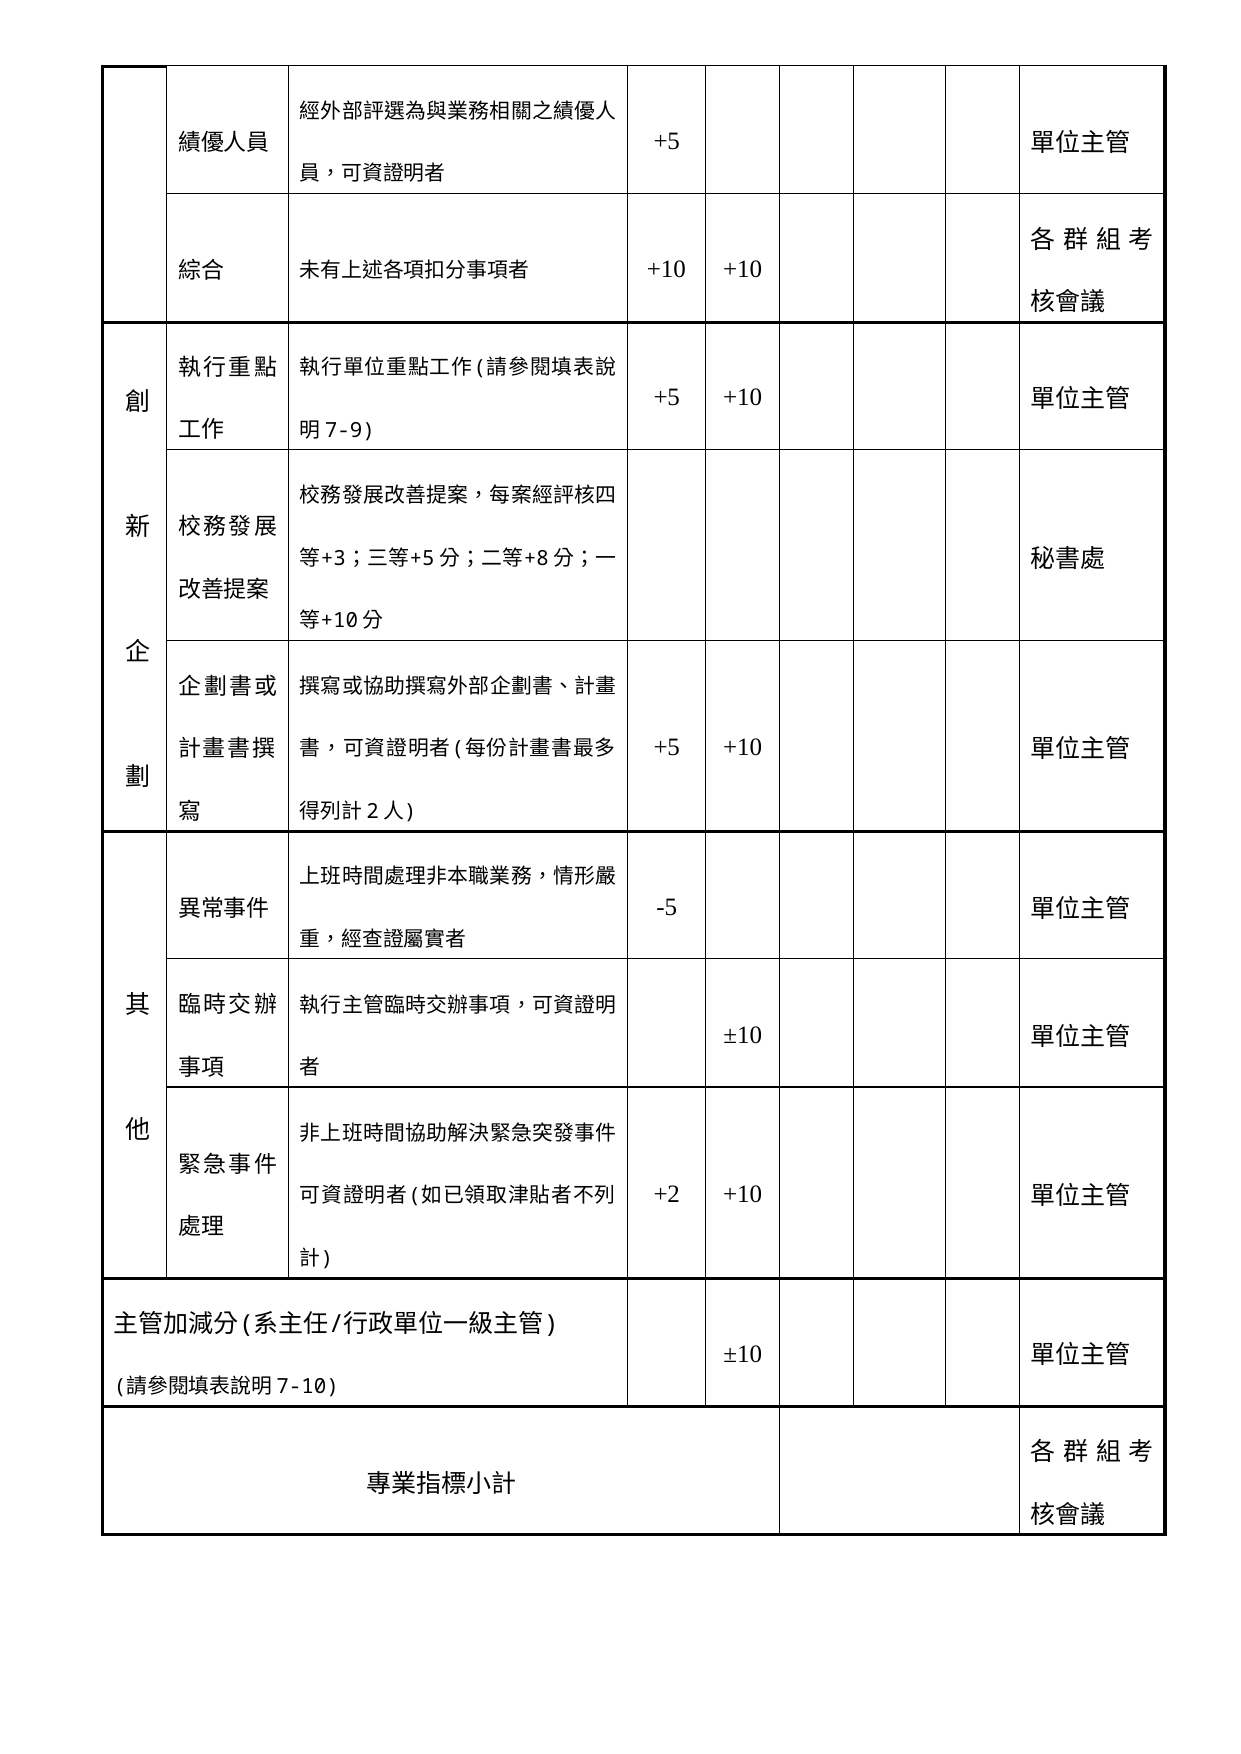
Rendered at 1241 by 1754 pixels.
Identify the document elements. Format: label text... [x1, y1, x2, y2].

table_cell [780, 324, 853, 449]
table_cell +5 [628, 66, 705, 193]
table_cell [780, 1280, 853, 1405]
table_cell [946, 66, 1019, 193]
table_cell 未有上述各項扣分事項者 [289, 194, 627, 321]
table_cell 專業指標小計 [104, 1408, 779, 1533]
table_cell 各群組考核會議 [1020, 1408, 1163, 1533]
table_cell [854, 959, 945, 1086]
table_cell [780, 1408, 1019, 1533]
table_cell 單位主管 [1020, 959, 1163, 1086]
table_cell 創 新 企 劃 [104, 324, 166, 830]
table_cell ±10 [706, 959, 779, 1086]
table_cell [854, 324, 945, 449]
table_cell [780, 66, 853, 193]
table_cell +10 [706, 324, 779, 449]
table_cell 其 他 [104, 833, 166, 1277]
table_cell +10 [706, 641, 779, 830]
table_cell +10 [706, 194, 779, 321]
table_cell +10 [706, 1088, 779, 1277]
table_cell 執行單位重點工作(請參閱填表說明7-9) [289, 324, 627, 449]
table_cell [706, 833, 779, 958]
table_cell [780, 1088, 853, 1277]
table_cell 撰寫或協助撰寫外部企劃書、計畫書，可資證明者(每份計畫書最多得列計2人) [289, 641, 627, 830]
table_cell 單位主管 [1020, 66, 1163, 193]
table_cell 非上班時間協助解決緊急突發事件可資證明者(如已領取津貼者不列計) [289, 1088, 627, 1277]
table_cell [946, 641, 1019, 830]
table_cell 單位主管 [1020, 1088, 1163, 1277]
table_cell 臨時交辦事項 [167, 959, 288, 1086]
table_cell [946, 194, 1019, 321]
table_cell [780, 833, 853, 958]
table_cell 單位主管 [1020, 833, 1163, 958]
table_cell [780, 194, 853, 321]
table_cell 單位主管 [1020, 1280, 1163, 1405]
table_cell [854, 66, 945, 193]
table_cell ±10 [706, 1280, 779, 1405]
table_cell 主管加減分(系主任/行政單位一級主管) (請參閱填表說明7-10) [104, 1280, 627, 1405]
table_cell 執行主管臨時交辦事項，可資證明者 [289, 959, 627, 1086]
table_cell [946, 450, 1019, 639]
table_cell +5 [628, 641, 705, 830]
table_cell 執行重點工作 [167, 324, 288, 449]
table_cell [946, 1088, 1019, 1277]
table_cell [854, 833, 945, 958]
table_cell 校務發展改善提案 [167, 450, 288, 639]
table_cell 單位主管 [1020, 324, 1163, 449]
table_cell 緊急事件處理 [167, 1088, 288, 1277]
table_cell 各群組考核會議 [1020, 194, 1163, 321]
table_cell 異常事件 [167, 833, 288, 958]
table_cell [706, 66, 779, 193]
table_cell 單位主管 [1020, 641, 1163, 830]
table_cell +2 [628, 1088, 705, 1277]
table_cell 上班時間處理非本職業務，情形嚴重，經查證屬實者 [289, 833, 627, 958]
table_cell +10 [628, 194, 705, 321]
table_cell [946, 833, 1019, 958]
table_cell [780, 959, 853, 1086]
table_cell [104, 68, 166, 321]
table_cell [854, 450, 945, 639]
table_cell 秘書處 [1020, 450, 1163, 639]
table_cell 校務發展改善提案，每案經評核四等+3；三等+5分；二等+8分；一等+10分 [289, 450, 627, 639]
table_cell [946, 324, 1019, 449]
table_cell [854, 194, 945, 321]
table_cell 經外部評選為與業務相關之績優人員，可資證明者 [289, 66, 627, 193]
table_cell [628, 450, 705, 639]
table_cell [854, 641, 945, 830]
table_cell +5 [628, 324, 705, 449]
table_cell [946, 959, 1019, 1086]
table_cell 績優人員 [167, 66, 288, 193]
table_cell [628, 959, 705, 1086]
table_cell [780, 641, 853, 830]
table_cell [854, 1280, 945, 1405]
table_cell [780, 450, 853, 639]
table_cell [706, 450, 779, 639]
table_cell [628, 1280, 705, 1405]
table_cell [946, 1280, 1019, 1405]
table_cell -5 [628, 833, 705, 958]
table_cell 企劃書或計畫書撰寫 [167, 641, 288, 830]
table_cell 綜合 [167, 194, 288, 321]
table_cell [854, 1088, 945, 1277]
